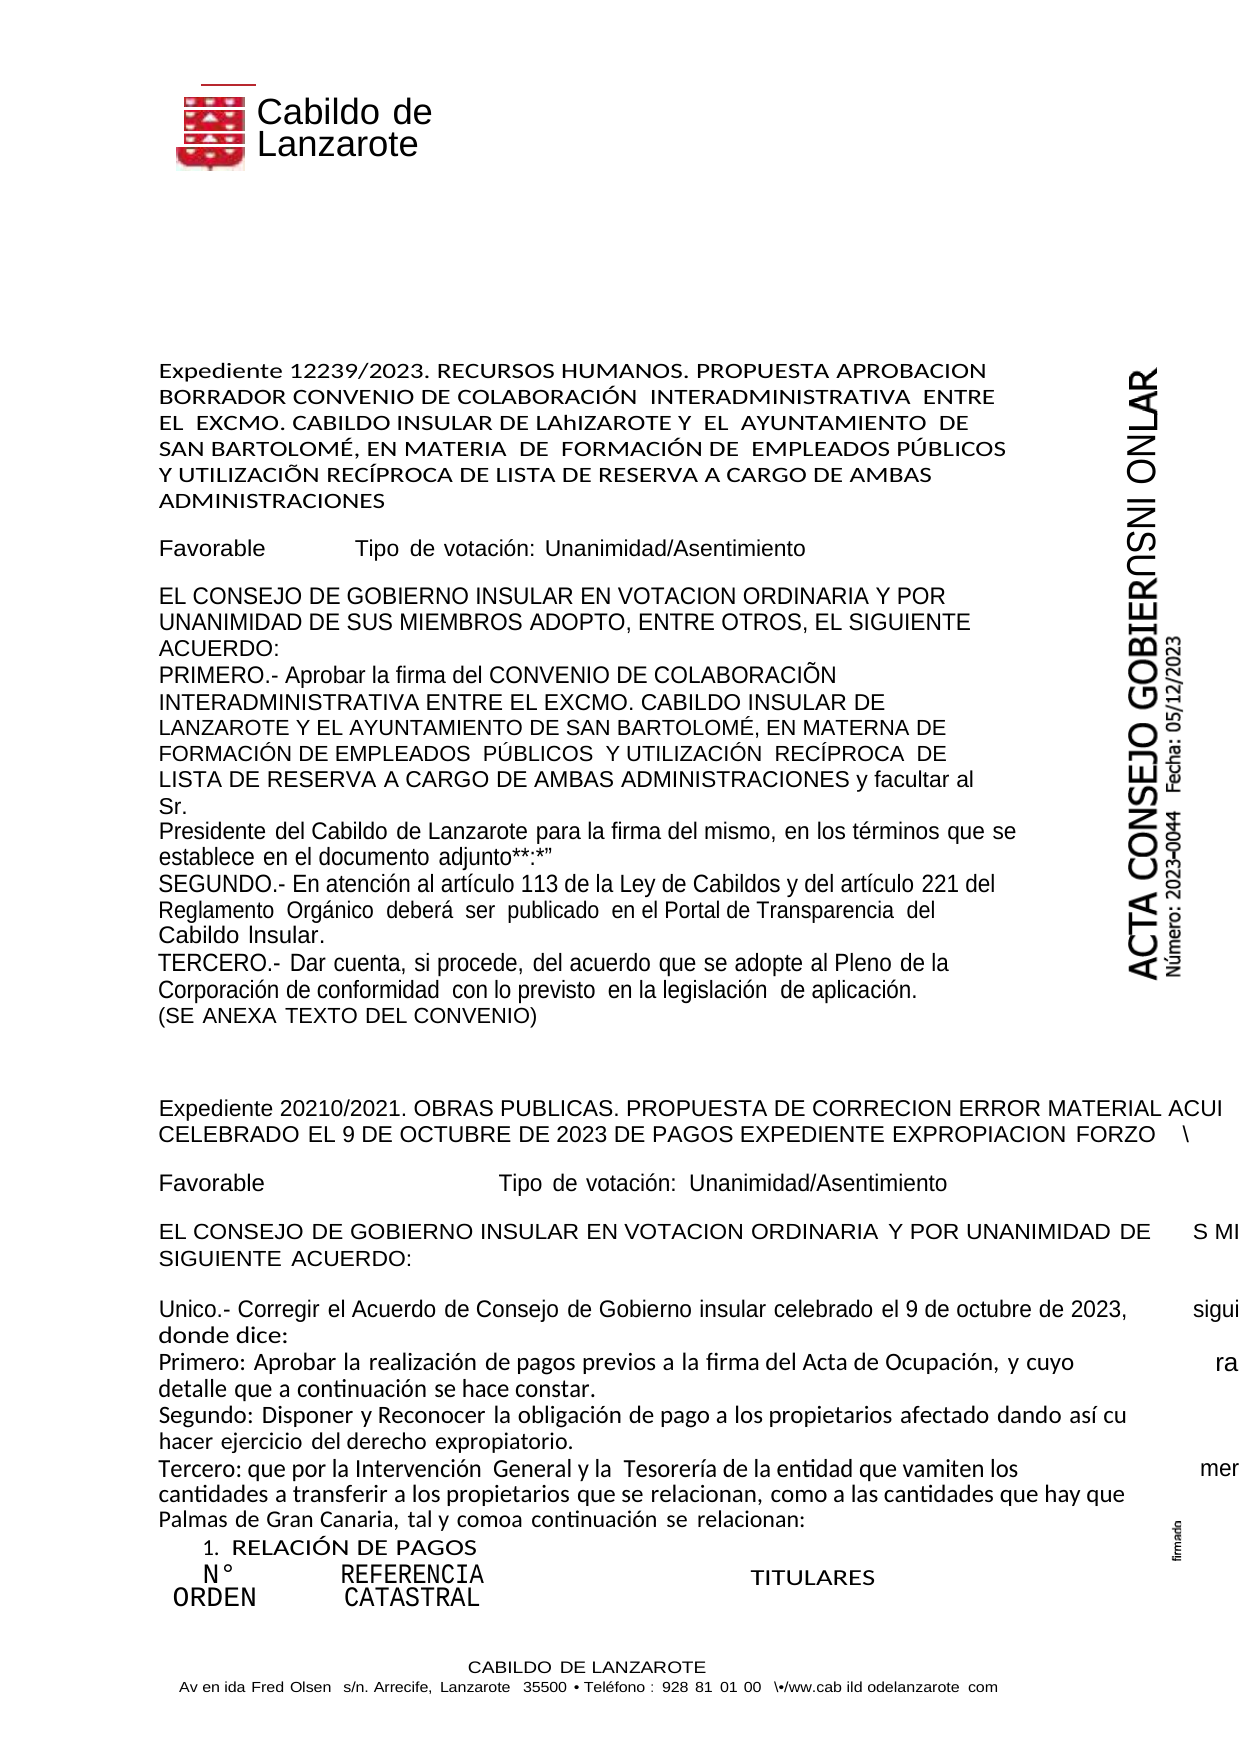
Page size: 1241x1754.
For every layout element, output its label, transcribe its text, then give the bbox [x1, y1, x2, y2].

text NO INSU [1118, 433, 1165, 581]
picture [176, 147, 245, 171]
picture [184, 97, 245, 107]
text Unico.- Corregir el Acuerdo de Consejo de Gobierno insular celebrado el 9 de octubre de 2023, sigui [158, 1296, 1240, 1323]
list RELACIÓN DE PAGOS [202, 1533, 1132, 1560]
text SEGUNDO.- En atención al artículo 113 de la Ley de Cabildos y del artículo 221 del Reglamento Orgánico deberá ser publicado en el Portal de Transparencia del Cabildo lnsular. [158, 871, 1011, 949]
subtitle detalle que a continuación se hace constar. [158, 1376, 1132, 1402]
text [1184, 844, 1240, 871]
text establece en el documento adjunto**:*” [158, 844, 1128, 871]
text EL CONSEJO DE GOBIERNO INSULAR EN VOTACION ORDINARIA Y POR UNANIMIDAD DE S MI SIGUIENTE ACUERDO: [158, 1219, 1240, 1271]
picture [1128, 577, 1184, 981]
picture [1129, 391, 1158, 430]
text Favorable Tipo de votación: Unanimidad/Asentimiento [158, 534, 1118, 561]
text donde dice: [158, 1323, 1240, 1348]
subtitle Cabildo de Lanzarote [256, 98, 434, 164]
text hacer ejercicio del derecho expropiatorio. [158, 1429, 1132, 1454]
text TERCERO.- Dar cuenta, si procede, del acuerdo que se adopte al Pleno de la Corporación de conformidad con lo previsto en la legislación de aplicación. (SE ANEXA TEXTO DEL CONVENIO) [158, 949, 952, 1028]
text Expediente 20210/2021. OBRAS PUBLICAS. PROPUESTA DE CORRECION ERROR MATERIAL ACUI CELEBRADO EL 9 DE OCTUBRE DE 2023 DE PAGOS EXPEDIENTE EXPROPIACION FORZO \ [158, 1096, 1240, 1148]
text ra [1136, 1348, 1238, 1377]
text Presidente del Cabildo de Lanzarote para la firma del mismo, en los términos que se [158, 819, 1128, 844]
text Av en ida Fred Olsen s/n. Arrecife, Lanzarote 35500 • Teléfono : 928 81 01 00 \•/ww.cab ild odelanzarote com [52, 1678, 1125, 1695]
picture [1171, 1521, 1182, 1561]
picture [184, 110, 245, 144]
text Tercero: que por la Intervención General y la Tesorería de la entidad que vamiten los cantidades a transferir a los propietarios que se relacionan, como a las cantidades que hay que Palmas de Gran Canaria, tal y comoa continuación se relacionan: [158, 1456, 1128, 1533]
text Favorable Tipo de votación: Unanimidad/Asentimiento [158, 1169, 1240, 1197]
text mer [1200, 1454, 1240, 1482]
text Segundo: Disponer y Reconocer la obligación de pago a los propietarios afectado dando así cu [158, 1402, 1132, 1429]
picture [1129, 367, 1157, 390]
text Primero: Aprobar la realización de pagos previos a la firma del Acta de Ocupación, y cuyo [158, 1348, 1132, 1376]
text PRIMERO.- Aprobar la firma del CONVENIO DE COLABORACIÕN INTERADMINISTRATIVA ENTRE EL EXCMO. CABILDO INSULAR DE LANZAROTE Y EL AYUNTAMIENTO DE SAN BARTOLOMÉ, EN MATERNA DE FORMACIÓN DE EMPLEADOS PÚBLICOS Y UTILIZACIÓN RECÍPROCA DE LISTA DE RESERVA A CARGO DE AMBAS ADMINISTRACIONES y facultar al Sr. [158, 661, 1008, 819]
text EL CONSEJO DE GOBIERNO INSULAR EN VOTACION ORDINARIA Y POR UNANIMIDAD DE SUS MIEMBROS ADOPTO, ENTRE OTROS, EL SIGUIENTE ACUERDO: [158, 583, 1011, 661]
text CABILDO DE LANZAROTE [52, 1658, 1122, 1677]
text Favorable Tipo de votación: Unanimidad/Asentimiento [1165, 534, 1240, 561]
text TITULARES [750, 1563, 1240, 1591]
text N° REFERENCIA ORDEN CATASTRAL [172, 1563, 484, 1615]
text Expediente 12239/2023. RECURSOS HUMANOS. PROPUESTA APROBACION BORRADOR CONVENIO DE COLABORACIÓN INTERADMINISTRATIVA ENTRE EL EXCMO. CABILDO INSULAR DE LAhIZAROTE Y EL AYUNTAMIENTO DE SAN BARTOLOMÉ, EN MATERIA DE FORMACIÓN DE EMPLEADOS PÚBLICOS Y UTILIZACIÕN RECÍPROCA DE LISTA DE RESERVA A CARGO DE AMBAS ADMINISTRACIONES [158, 358, 1014, 514]
